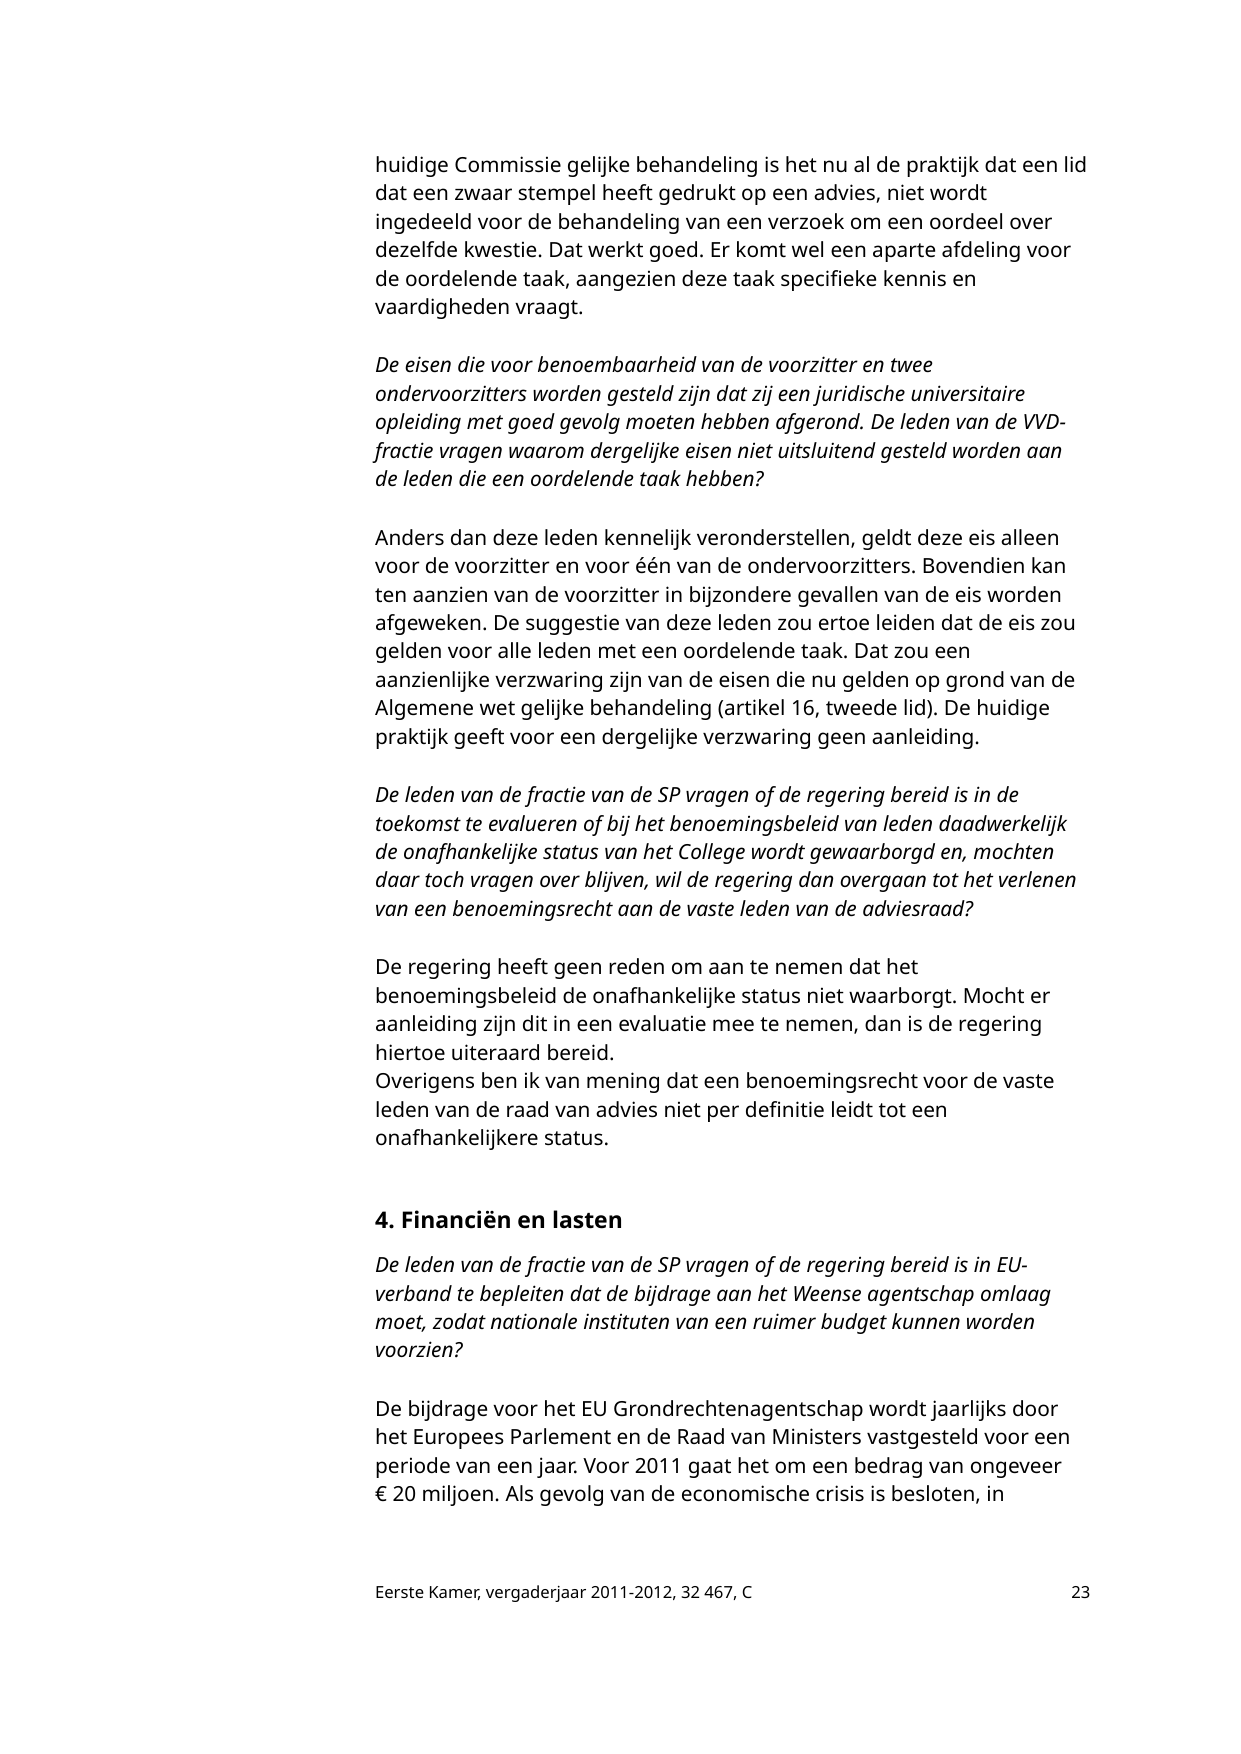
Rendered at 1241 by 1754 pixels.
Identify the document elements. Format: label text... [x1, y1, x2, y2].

text De eisen die voor benoembaarheid van de voorzitter en twee ondervoorzitters worden gesteld zijn dat zij een juridische universitaire opleiding met goed gevolg moeten hebben afgerond. De leden van de VVD-fractie vragen waarom dergelijke eisen niet uitsluitend gesteld worden aan de leden die een oordelende taak hebben? [375, 608, 1090, 750]
text De leden van de VVD-fractie vragen zich af of er wel sprake is van voldoende onafhankelijkheid van de leden die oordelen als zij zich ook bezighouden met advisering. Hoe waarborgt de regering de onafhankelijkheid van bedoelde leden? [375, 150, 1090, 235]
text Anders dan deze leden kennelijk veronderstellen, geldt deze eis alleen voor de voorzitter en voor één van de ondervoorzitters. Bovendien kan ten aanzien van de voorzitter in bijzondere gevallen van de eis worden afgeweken. De suggestie van deze leden zou ertoe leiden dat de eis zou gelden voor alle leden met een oordelende taak. Dat zou een aanzienlijke verzwaring zijn van de eisen die nu gelden op grond van de Algemene wet gelijke behandeling (artikel 16, tweede lid). De huidige praktijk geeft voor een dergelijke verzwaring geen aanleiding. [375, 780, 1090, 1008]
text Ik zie vooral voordelen van het combineren van advisering en oordelen op het terrein van de gelijke behandeling. Een advies wint immers aan kracht als aan dat advies ook oordelende ervaring ten grondslag ligt, en andersom. Ook de Commissie gelijke behandeling combineert nu advisering over wetgeving met het vaststellen van oordelen. Binnen de huidige Commissie gelijke behandeling is het nu al de praktijk dat een lid dat een zwaar stempel heeft gedrukt op een advies, niet wordt ingedeeld voor de behandeling van een verzoek om een oordeel over dezelfde kwestie. Dat werkt goed. Er komt wel een aparte afdeling voor de oordelende taak, aangezien deze taak specifieke kennis en vaardigheden vraagt. [375, 265, 1090, 578]
text De leden van de fractie van de SP vragen of de regering bereid is in de toekomst te evalueren of bij het benoemingsbeleid van leden daadwerkelijk de onafhankelijke status van het College wordt gewaarborgd en, mochten daar toch vragen over blijven, wil de regering dan overgaan tot het verlenen van een benoemingsrecht aan de vaste leden van de adviesraad? [375, 1038, 1090, 1180]
text Overigens ben ik van mening dat een benoemingsrecht voor de vaste leden van de raad van advies niet per definitie leidt tot een onafhankelijkere status. [375, 1324, 1090, 1409]
text De regering heeft geen reden om aan te nemen dat het benoemingsbeleid de onafhankelijke status niet waarborgt. Mocht er aanleiding zijn dit in een evaluatie mee te nemen, dan is de regering hiertoe uiteraard bereid. [375, 1210, 1090, 1324]
